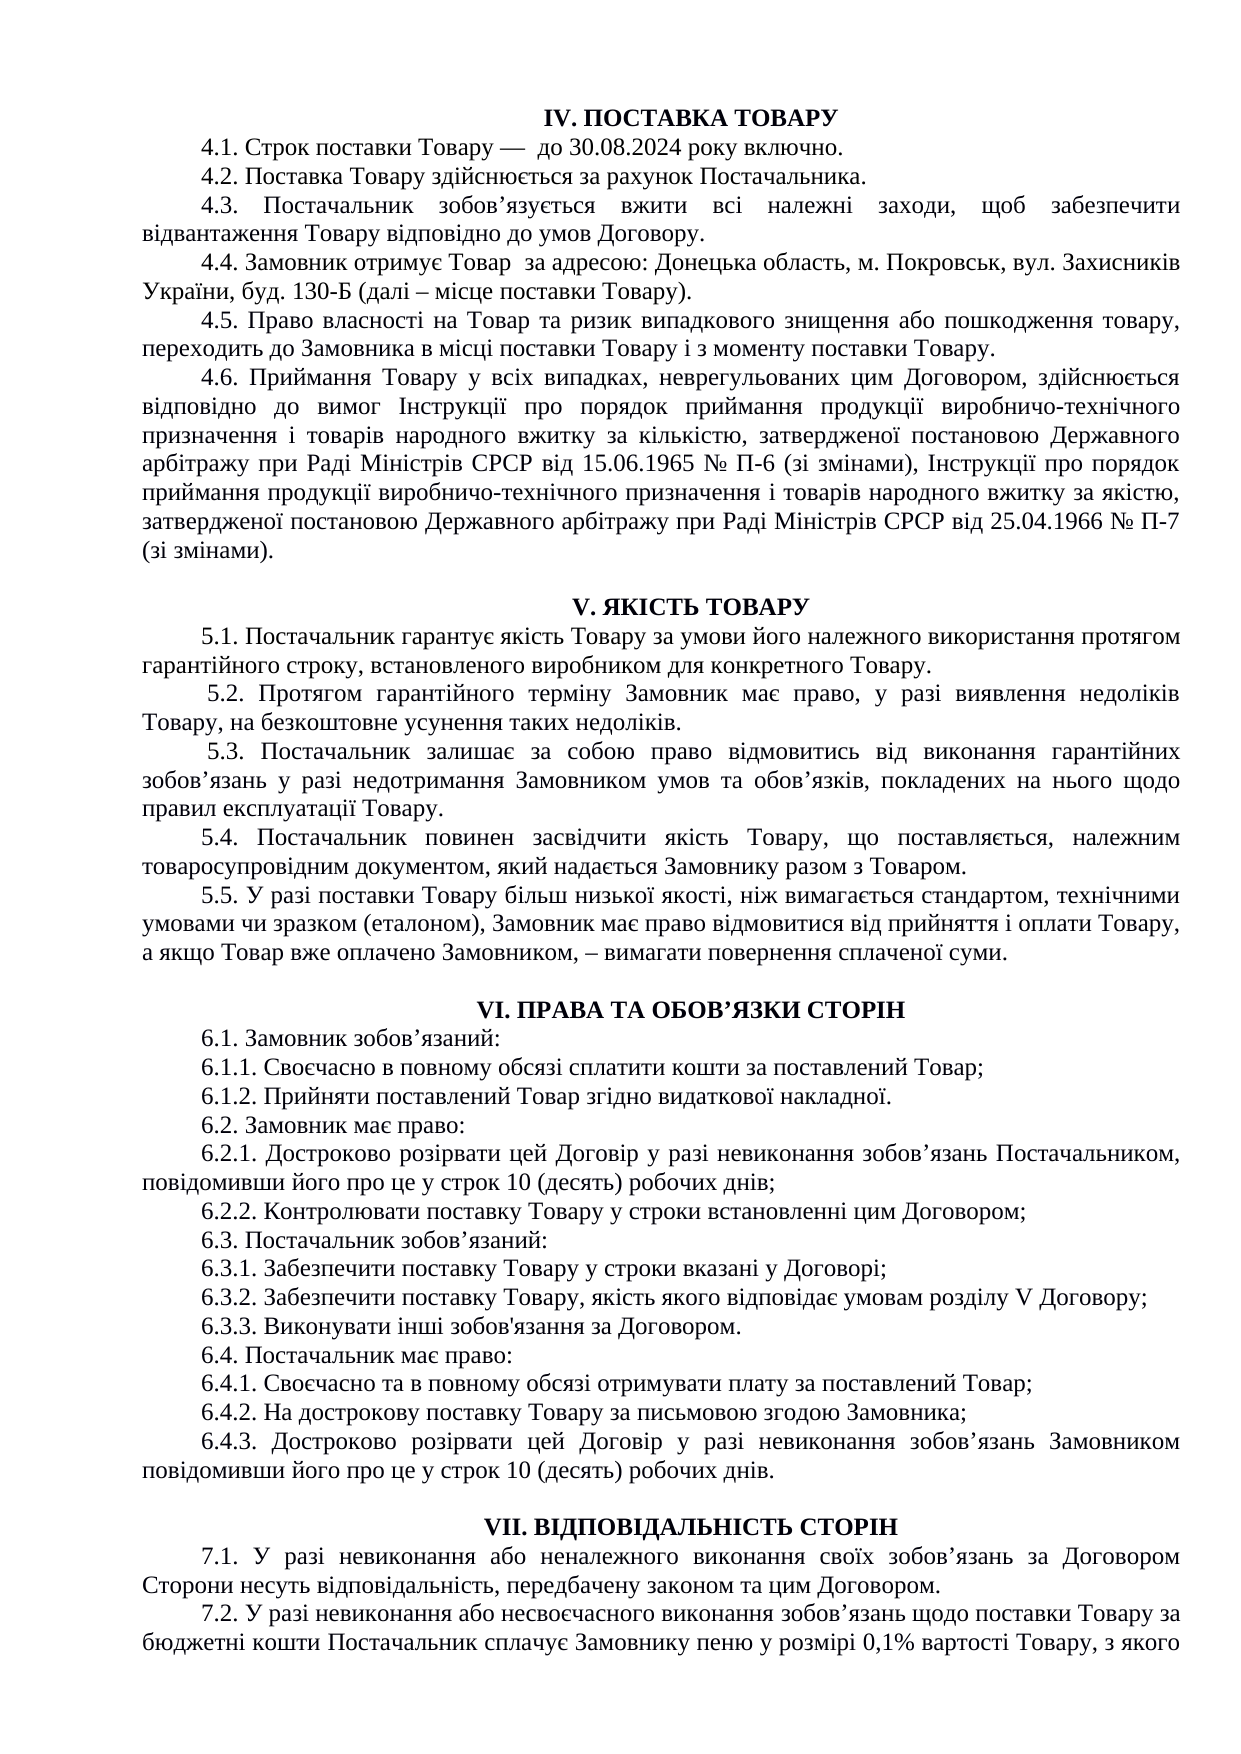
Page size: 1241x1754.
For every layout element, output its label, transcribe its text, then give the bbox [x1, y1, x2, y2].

text 7.1. У разі невиконання або неналежного виконання своїх зобов’язань за Договором Сторони несуть відповідальність, передбачену законом та цим Договором. [142, 1541, 1181, 1598]
text 4.6. Приймання Товару у всіх випадках, неврегульованих цим Договором, здійснюється відповідно до вимог Інструкції про порядок приймання продукції виробничо-технічного призначення і товарів народного вжитку за кількістю, затвердженої постановою Державного арбітражу при Раді Міністрів СРСР від 15.06.1965 № П-6 (зі змінами), Інструкції про порядок приймання продукції виробничо-технічного призначення і товарів народного вжитку за якістю, затвердженої постановою Державного арбітражу при Раді Міністрів СРСР від 25.04.1966 № П-7 (зі змінами). [142, 362, 1181, 563]
list 5.2. Протягом гарантійного терміну Замовник має право, у разі виявлення недоліків Товару, на безкоштовне усунення таких недоліків. [142, 678, 1181, 736]
text 6.1.2. Прийняти поставлений Товар згідно видаткової накладної. [142, 1081, 1181, 1110]
text 6.2.1. Достроково розірвати цей Договір у разі невиконання зобов’язань Постачальником, повідомивши його про це у строк 10 (десять) робочих днів; [142, 1138, 1181, 1196]
text VІІ. ВІДПОВІДАЛЬНІСТЬ СТОРІН [142, 1512, 1181, 1541]
text 4.5. Право власності на Товар та ризик випадкового знищення або пошкодження товару, переходить до Замовника в місці поставки Товару і з моменту поставки Товару. [142, 305, 1181, 362]
text VІ. ПРАВА ТА ОБОВ’ЯЗКИ СТОРІН [142, 995, 1181, 1023]
text 6.3.3. Виконувати інші зобов'язання за Договором. [142, 1311, 1181, 1340]
text 4.1. Строк поставки Товару — до 30.08.2024 року включно. [142, 132, 1181, 161]
text 4.2. Поставка Товару здійснюється за рахунок Постачальника. [142, 161, 1181, 190]
text 6.3. Постачальник зобов’язаний: [142, 1225, 1181, 1253]
text 6.3.2. Забезпечити поставку Товару, якість якого відповідає умовам розділу V Договору; [142, 1282, 1181, 1311]
text 5.4. Постачальник повинен засвідчити якість Товару, що поставляється, належним товаросупровідним документом, який надається Замовнику разом з Товаром. [142, 822, 1181, 880]
text 5.1. Постачальник гарантує якість Товару за умови його належного використання протягом гарантійного строку, встановленого виробником для конкретного Товару. [142, 621, 1181, 678]
text 5.3. Постачальник залишає за собою право відмовитись від виконання гарантійних зобов’язань у разі недотримання Замовником умов та обов’язків, покладених на нього щодо правил експлуатації Товару. [142, 736, 1181, 822]
text ІV. ПОСТАВКА ТОВАРУ [142, 103, 1181, 132]
text 6.3.1. Забезпечити поставку Товару у строки вказані у Договорі; [142, 1253, 1181, 1282]
text 6.2. Замовник має право: [142, 1110, 1181, 1138]
text 4.4. Замовник отримує Товар за адресою: Донецька область, м. Покровськ, вул. Захисників України, буд. 130-Б (далі – місце поставки Товару). [142, 247, 1181, 305]
text 6.1. Замовник зобов’язаний: [142, 1023, 1181, 1052]
text 6.4.1. Своєчасно та в повному обсязі отримувати плату за поставлений Товар; [142, 1368, 1181, 1397]
text V. ЯКІСТЬ ТОВАРУ [142, 592, 1181, 621]
text 4.3. Постачальник зобов’язується вжити всі належні заходи, щоб забезпечити відвантаження Товару відповідно до умов Договору. [142, 190, 1181, 247]
text 5.5. У разі поставки Товару більш низької якості, ніж вимагається стандартом, технічними умовами чи зразком (еталоном), Замовник має право відмовитися від прийняття і оплати Товару, а якщо Товар вже оплачено Замовником, – вимагати повернення сплаченої суми. [142, 880, 1181, 966]
text 6.1.1. Своєчасно в повному обсязі сплатити кошти за поставлений Товар; [142, 1052, 1181, 1081]
text 7.2. У разі невиконання або несвоєчасного виконання зобов’язань щодо поставки Товару за бюджетні кошти Постачальник сплачує Замовнику пеню у розмірі 0,1% вартості Товару, з якого [142, 1598, 1181, 1656]
text 6.4.3. Достроково розірвати цей Договір у разі невиконання зобов’язань Замовником повідомивши його про це у строк 10 (десять) робочих днів. [142, 1426, 1181, 1483]
text 6.2.2. Контролювати поставку Товару у строки встановленні цим Договором; [142, 1196, 1181, 1225]
text 6.4. Постачальник має право: [142, 1340, 1181, 1368]
text 6.4.2. На дострокову поставку Товару за письмовою згодою Замовника; [142, 1397, 1181, 1426]
